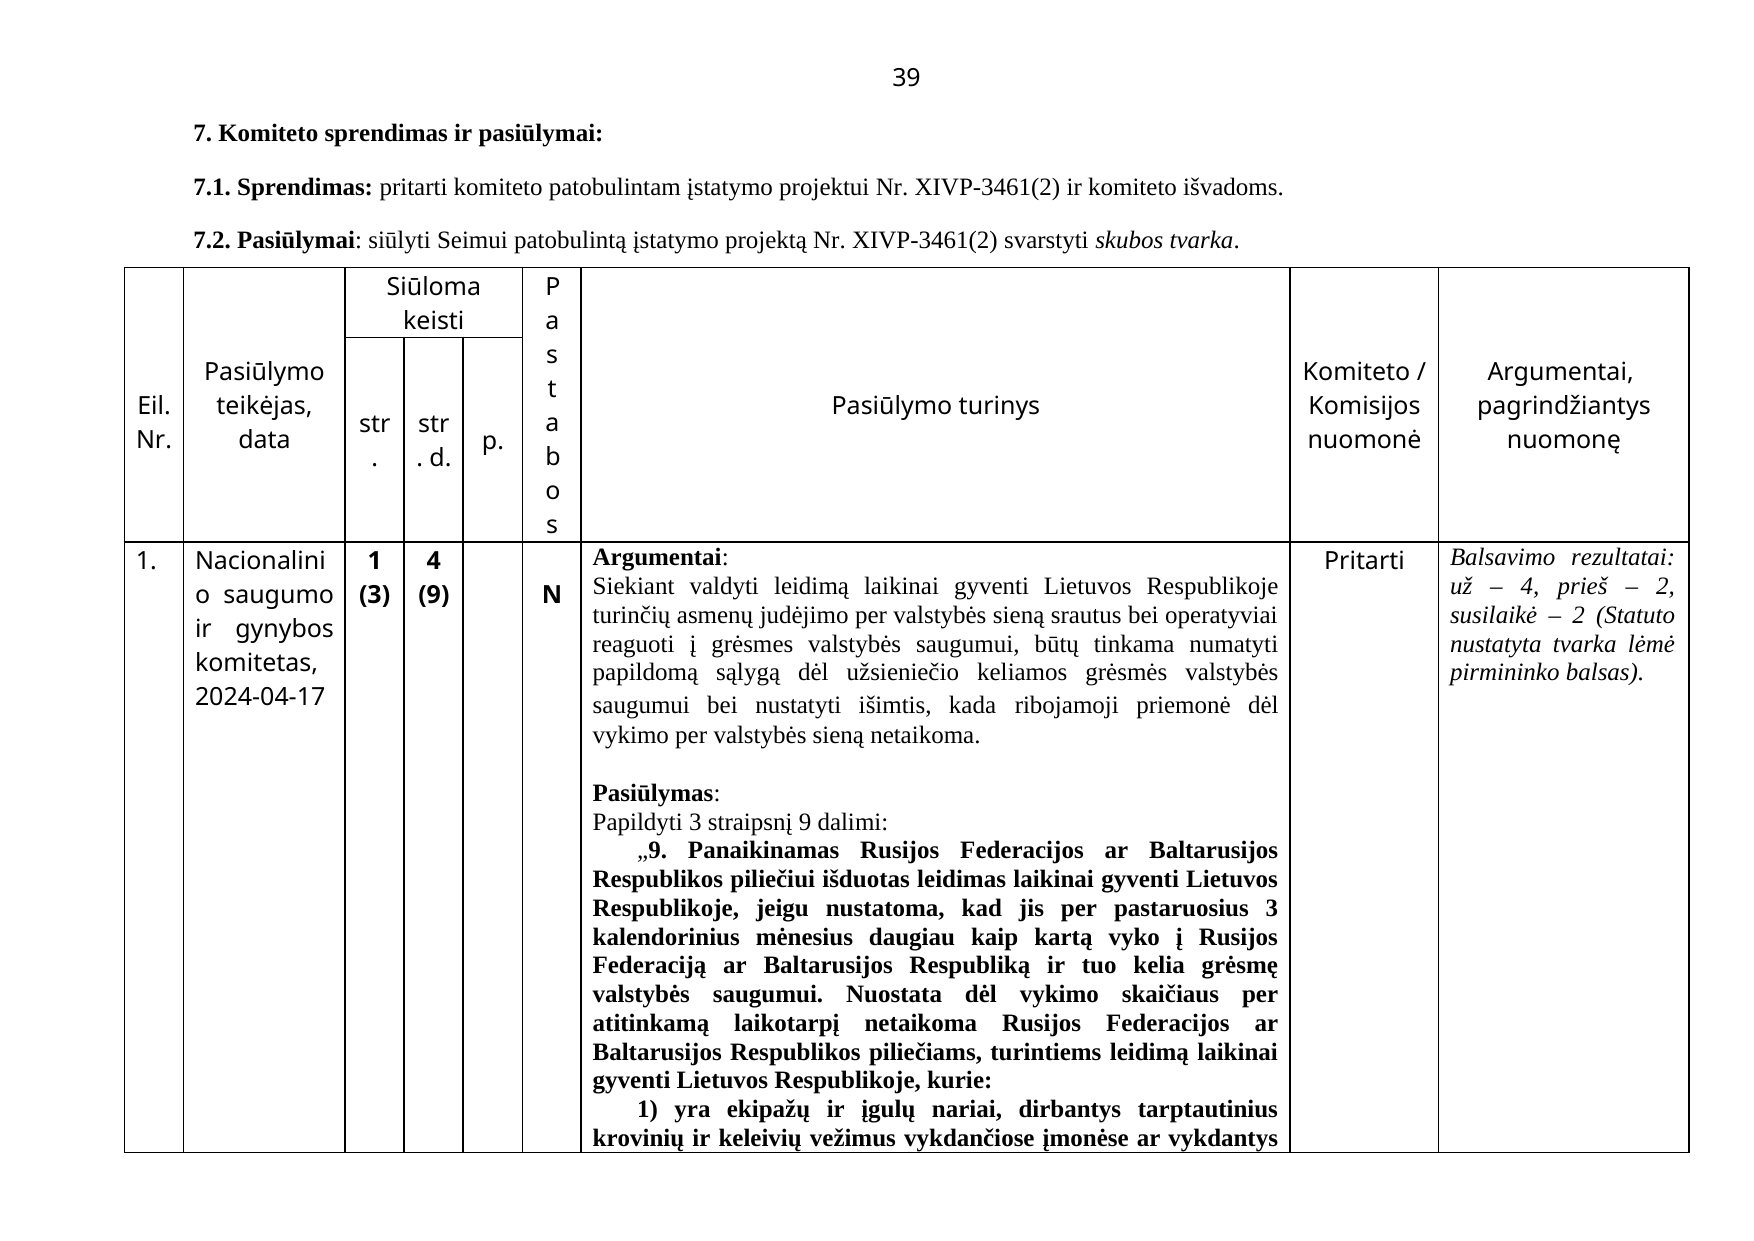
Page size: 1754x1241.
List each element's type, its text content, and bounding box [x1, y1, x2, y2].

table_header Pasiūlymo teikėjas, data [184, 268, 344, 541]
table_header Komiteto / Komisijos nuomonė [1291, 268, 1438, 541]
table_cell Balsavimo rezultatai: už – 4, prieš – 2, susilaikė – 2 (Statuto nustatyta tvarka lėmė pirmininko balsas). [1439, 543, 1688, 1152]
subtitle 7.1. Sprendimas: pritarti komiteto patobulintam įstatymo projektui Nr. XIVP-3461(2) ir komiteto išvadoms. [118, 172, 1695, 201]
table_cell Nacionalinio saugumo ir gynybos komitetas, 2024-04-17 [184, 543, 344, 1152]
table_header Pastabos [523, 268, 580, 541]
table_cell str. d. [405, 338, 462, 541]
table_cell Argumentai: Siekiant valdyti leidimą laikinai gyventi Lietuvos Respublikoje turinčių asmenų judėjimo per valstybės sieną srautus bei operatyviai reaguoti į grėsmes valstybės saugumui, būtų tinkama numatyti papildomą sąlygą dėl užsieniečio keliamos grėsmės valstybės saugumui bei nustatyti išimtis, kada ribojamoji priemonė dėl vykimo per valstybės sieną netaikoma. Pasiūlymas: Papildyti 3 straipsnį 9 dalimi: „9. Panaikinamas Rusijos Federacijos ar Baltarusijos Respublikos piliečiui išduotas leidimas laikinai gyventi Lietuvos Respublikoje, jeigu nustatoma, kad jis per pastaruosius 3 kalendorinius mėnesius daugiau kaip kartą vyko į Rusijos Federaciją ar Baltarusijos Respubliką ir tuo kelia grėsmę valstybės saugumui. Nuostata dėl vykimo skaičiaus per atitinkamą laikotarpį netaikoma Rusijos Federacijos ar Baltarusijos Respublikos piliečiams, turintiems leidimą laikinai gyventi Lietuvos Respublikoje, kurie: 1) yra ekipažų ir įgulų nariai, dirbantys tarptautinius krovinių ir keleivių vežimus vykdančiose įmonėse ar vykdantys [582, 543, 1289, 1152]
table_header Siūloma keisti [346, 268, 522, 337]
table_header Pasiūlymo turinys [582, 268, 1289, 541]
table_cell 1. [125, 543, 183, 1152]
table_cell Pritarti [1291, 543, 1438, 1152]
table_header Argumentai, pagrindžiantys nuomonę [1439, 268, 1688, 541]
table_cell [464, 543, 522, 1152]
subtitle 7.2. Pasiūlymai: siūlyti Seimui patobulintą įstatymo projektą Nr. XIVP-3461(2) svarstyti skubos tvarka. [118, 226, 1695, 254]
table_header Eil. Nr. [125, 268, 183, 541]
table_cell 4 (9) [405, 543, 462, 1152]
table_cell p. [464, 338, 522, 541]
table_cell N [523, 543, 580, 1152]
table_cell str. [346, 338, 403, 541]
subtitle 7. Komiteto sprendimas ir pasiūlymai: [118, 118, 1695, 147]
table_cell 1 (3) [346, 543, 403, 1152]
